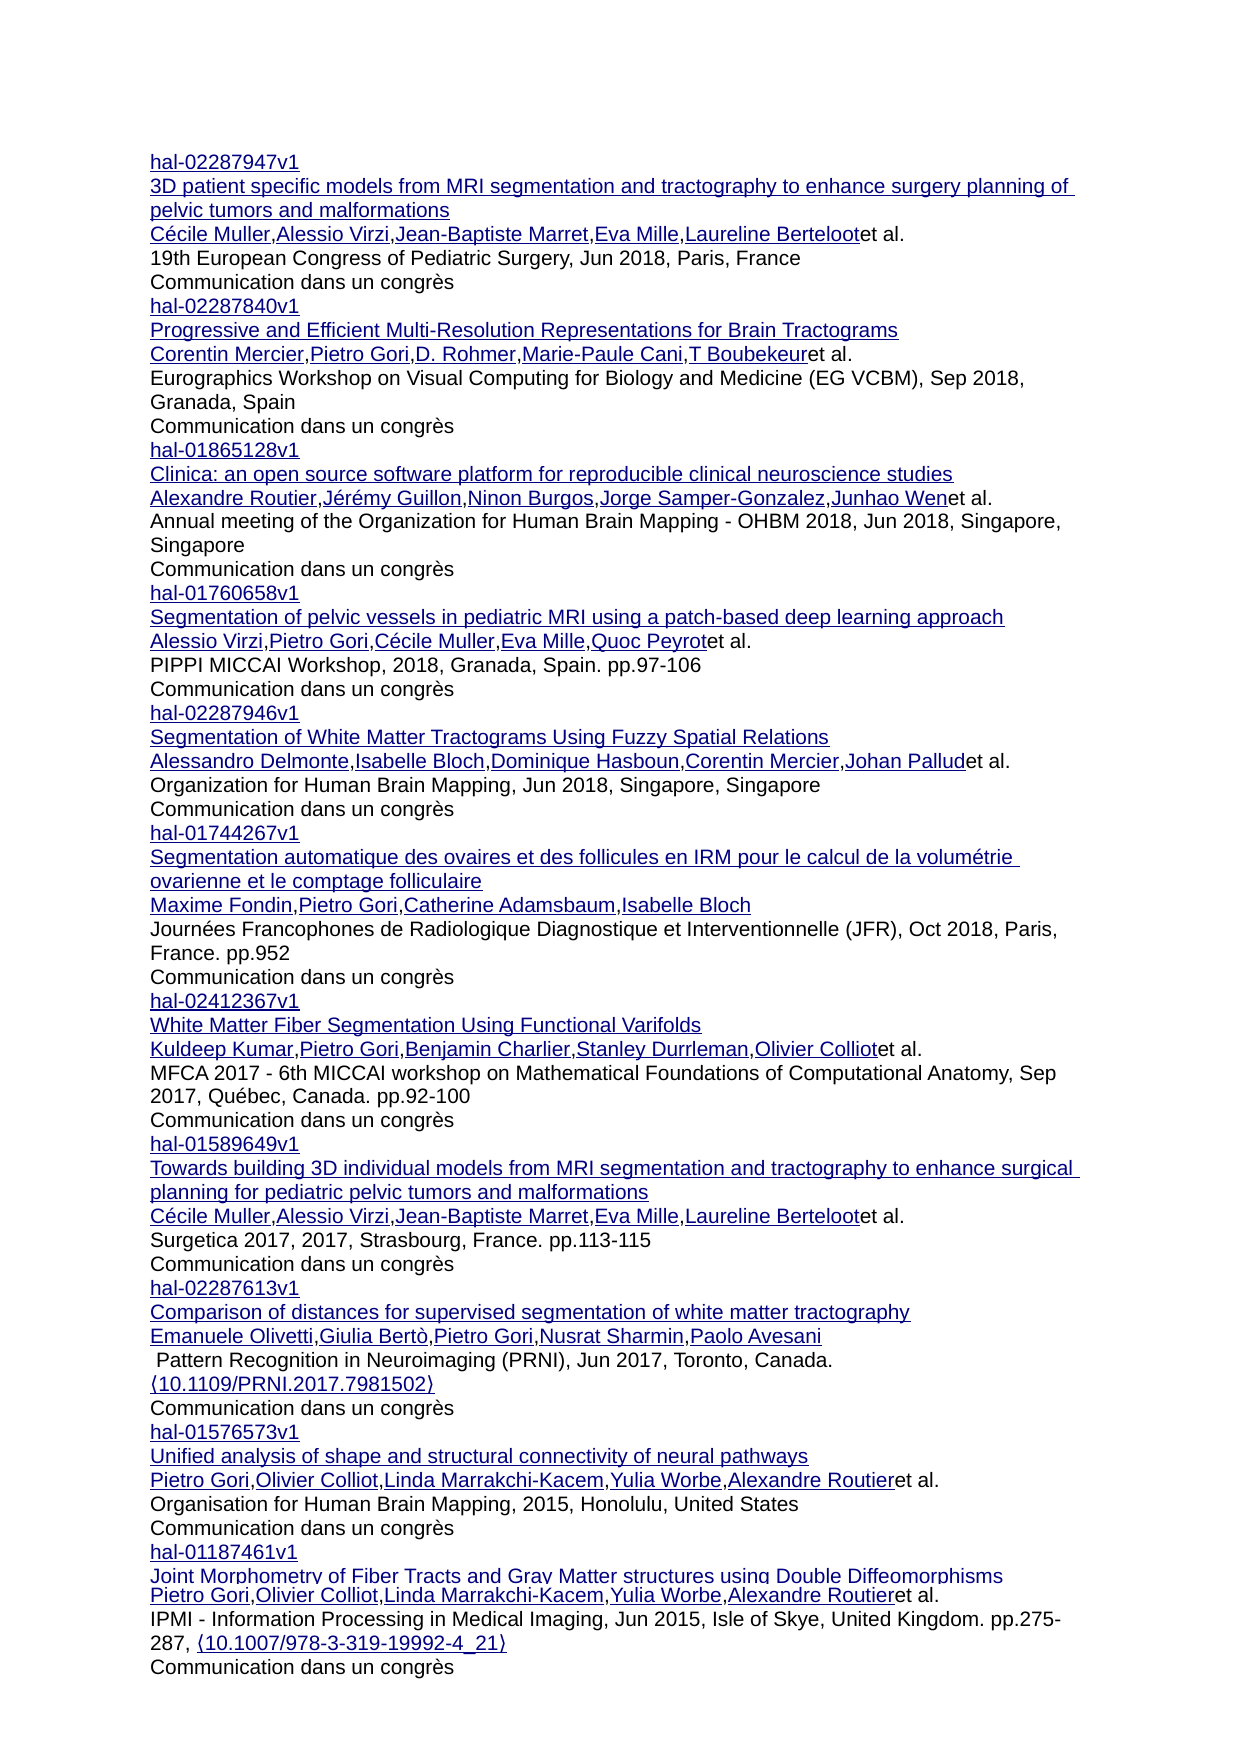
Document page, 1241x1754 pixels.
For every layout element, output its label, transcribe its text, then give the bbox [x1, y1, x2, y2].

table_cell Segmentation of White Matter Tractograms Using Fuzzy Spatial Relations Alessandro Delmonte,Isabelle Bloch,Dominique Hasboun,Corentin Mercier,Johan Palludet al. Organization for Human Brain Mapping, Jun 2018, Singapore, Singapore Communication dans un congrès hal-01744267v1 [150, 725, 1090, 845]
table_cell Segmentation of pelvic vessels in pediatric MRI using a patch-based deep learning approach Alessio Virzi,Pietro Gori,Cécile Muller,Eva Mille,Quoc Peyrotet al. PIPPI MICCAI Workshop, 2018, Granada, Spain. pp.97-106 Communication dans un congrès hal-02287946v1 [150, 605, 1090, 725]
table_cell Clinica: an open source software platform for reproducible clinical neuroscience studies Alexandre Routier,Jérémy Guillon,Ninon Burgos,Jorge Samper-Gonzalez,Junhao Wenet al. Annual meeting of the Organization for Human Brain Mapping - OHBM 2018, Jun 2018, Singapore, Singapore Communication dans un congrès hal-01760658v1 [150, 461, 1090, 605]
table_cell Progressive and Efficient Multi-Resolution Representations for Brain Tractograms Corentin Mercier,Pietro Gori,D. Rohmer,Marie-Paule Cani,T Boubekeuret al. Eurographics Workshop on Visual Computing for Biology and Medicine (EG VCBM), Sep 2018, Granada, Spain Communication dans un congrès hal-01865128v1 [150, 318, 1090, 461]
table_cell Comparison of distances for supervised segmentation of white matter tractography Emanuele Olivetti,Giulia Bertò,Pietro Gori,Nusrat Sharmin,Paolo Avesani Pattern Recognition in Neuroimaging (PRNI), Jun 2017, Toronto, Canada. ⟨10.1109/PRNI.2017.7981502⟩ Communication dans un congrès hal-01576573v1 [150, 1300, 1090, 1444]
table_cell Segmentation automatique des ovaires et des follicules en IRM pour le calcul de la volumétrie ovarienne et le comptage folliculaire Maxime Fondin,Pietro Gori,Catherine Adamsbaum,Isabelle Bloch Journées Francophones de Radiologique Diagnostique et Interventionnelle (JFR), Oct 2018, Paris, France. pp.952 Communication dans un congrès hal-02412367v1 [150, 845, 1090, 1012]
table_cell Unified analysis of shape and structural connectivity of neural pathways Pietro Gori,Olivier Colliot,Linda Marrakchi-Kacem,Yulia Worbe,Alexandre Routieret al. Organisation for Human Brain Mapping, 2015, Honolulu, United States Communication dans un congrès hal-01187461v1 [150, 1444, 1090, 1563]
table_cell 3D patient specific models from MRI segmentation and tractography to enhance surgery planning of pelvic tumors and malformations Cécile Muller,Alessio Virzi,Jean-Baptiste Marret,Eva Mille,Laureline Bertelootet al. 19th European Congress of Pediatric Surgery, Jun 2018, Paris, France Communication dans un congrès hal-02287840v1 [150, 174, 1090, 318]
table_cell hal-02287947v1 [150, 150, 1090, 174]
table_cell Joint Morphometry of Fiber Tracts and Gray Matter structures using Double Diffeomorphisms Pietro Gori,Olivier Colliot,Linda Marrakchi-Kacem,Yulia Worbe,Alexandre Routieret al. IPMI - Information Processing in Medical Imaging, Jun 2015, Isle of Skye, United Kingdom. pp.275-287, ⟨10.1007/978-3-319-19992-4_21⟩ Communication dans un congrès [150, 1564, 1090, 1679]
table_cell Towards building 3D individual models from MRI segmentation and tractography to enhance surgical planning for pediatric pelvic tumors and malformations Cécile Muller,Alessio Virzi,Jean-Baptiste Marret,Eva Mille,Laureline Bertelootet al. Surgetica 2017, 2017, Strasbourg, France. pp.113-115 Communication dans un congrès hal-02287613v1 [150, 1156, 1090, 1300]
table_cell White Matter Fiber Segmentation Using Functional Varifolds Kuldeep Kumar,Pietro Gori,Benjamin Charlier,Stanley Durrleman,Olivier Colliotet al. MFCA 2017 - 6th MICCAI workshop on Mathematical Foundations of Computational Anatomy, Sep 2017, Québec, Canada. pp.92-100 Communication dans un congrès hal-01589649v1 [150, 1013, 1090, 1156]
